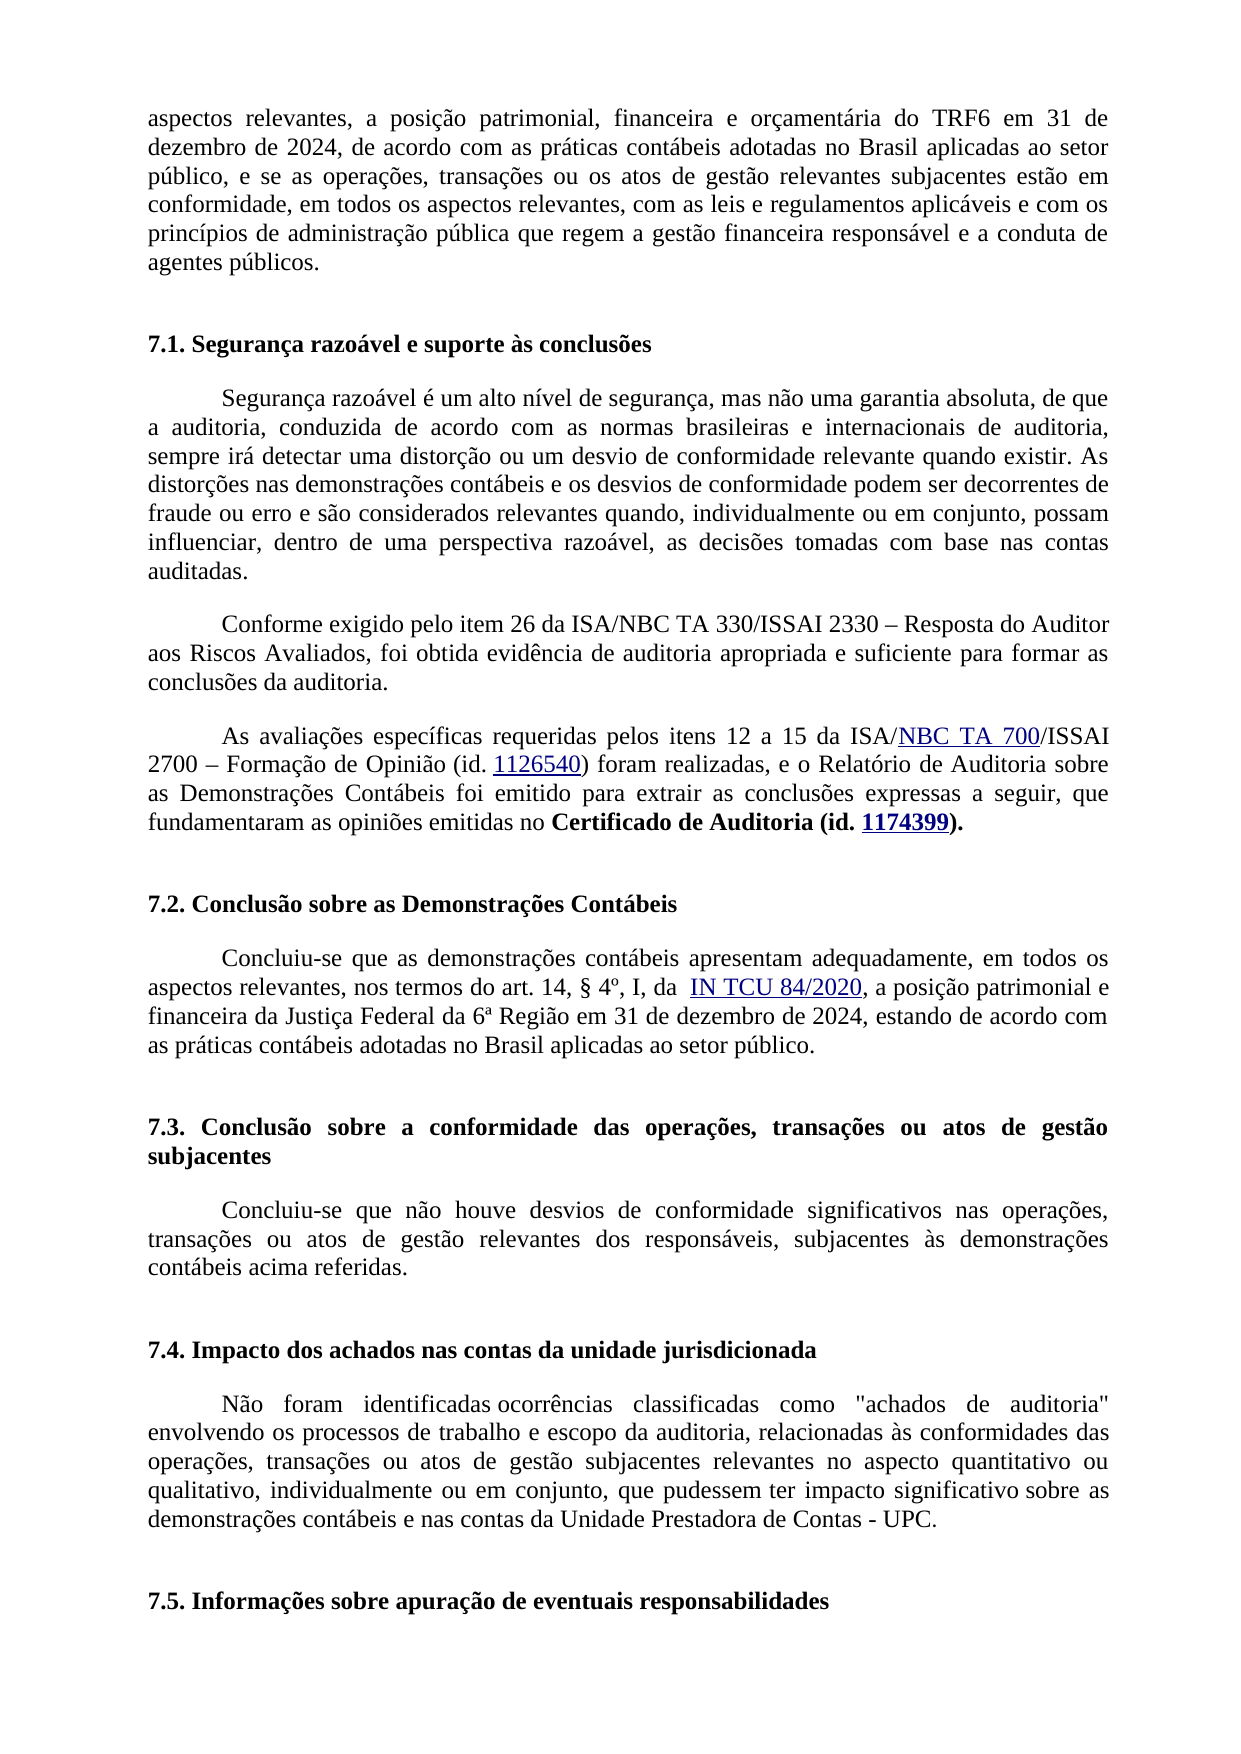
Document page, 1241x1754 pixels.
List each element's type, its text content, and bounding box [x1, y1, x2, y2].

text Segurança razoável é um alto nível de segurança, mas não uma garantia absoluta, de que a auditoria, conduzida de acordo com as normas brasileiras e internacionais de auditoria, sempre irá detectar uma distorção ou um desvio de conformidade relevante quando existir. As distorções nas demonstrações contábeis e os desvios de conformidade podem ser decorrentes de fraude ou erro e são considerados relevantes quando, individualmente ou em conjunto, possam influenciar, dentro de uma perspectiva razoável, as decisões tomadas com base nas contas auditadas. [148, 383, 1109, 584]
text aspectos relevantes, a posição patrimonial, financeira e orçamentária do TRF6 em 31 de dezembro de 2024, de acordo com as práticas contábeis adotadas no Brasil aplicadas ao setor público, e se as operações, transações ou os atos de gestão relevantes subjacentes estão em conformidade, em todos os aspectos relevantes, com as leis e regulamentos aplicáveis e com os princípios de administração pública que regem a gestão financeira responsável e a conduta de agentes públicos. [148, 103, 1109, 276]
text Concluiu-se que as demonstrações contábeis apresentam adequadamente, em todos os aspectos relevantes, nos termos do art. 14, § 4º, I, da IN TCU 84/2020, a posição patrimonial e financeira da Justiça Federal da 6ª Região em 31 de dezembro de 2024, estando de acordo com as práticas contábeis adotadas no Brasil aplicadas ao setor público. [148, 943, 1109, 1059]
text Concluiu-se que não houve desvios de conformidade significativos nas operações, transações ou atos de gestão relevantes dos responsáveis, subjacentes às demonstrações contábeis acima referidas. [148, 1195, 1109, 1281]
text Conforme exigido pelo item 26 da ISA/NBC TA 330/ISSAI 2330 – Resposta do Auditor aos Riscos Avaliados, foi obtida evidência de auditoria apropriada e suficiente para formar as conclusões da auditoria. [148, 609, 1109, 696]
text 7.1. Segurança razoável e suporte às conclusões [148, 329, 1109, 358]
text As avaliações específicas requeridas pelos itens 12 a 15 da ISA/NBC TA 700/ISSAI 2700 – Formação de Opinião (id. 1126540) foram realizadas, e o Relatório de Auditoria sobre as Demonstrações Contábeis foi emitido para extrair as conclusões expressas a seguir, que fundamentaram as opiniões emitidas no Certificado de Auditoria (id. 1174399). [148, 721, 1109, 836]
text Não foram identificadas ocorrências classificadas como "achados de auditoria" envolvendo os processos de trabalho e escopo da auditoria, relacionadas às conformidades das operações, transações ou atos de gestão subjacentes relevantes no aspecto quantitativo ou qualitativo, individualmente ou em conjunto, que pudessem ter impacto significativo sobre as demonstrações contábeis e nas contas da Unidade Prestadora de Contas - UPC. [148, 1389, 1109, 1533]
text 7.2. Conclusão sobre as Demonstrações Contábeis [148, 889, 1109, 918]
text 7.4. Impacto dos achados nas contas da unidade jurisdicionada [148, 1335, 1109, 1364]
text 7.5. Informações sobre apuração de eventuais responsabilidades [148, 1586, 1109, 1615]
text 7.3. Conclusão sobre a conformidade das operações, transações ou atos de gestão subjacentes [148, 1112, 1109, 1170]
